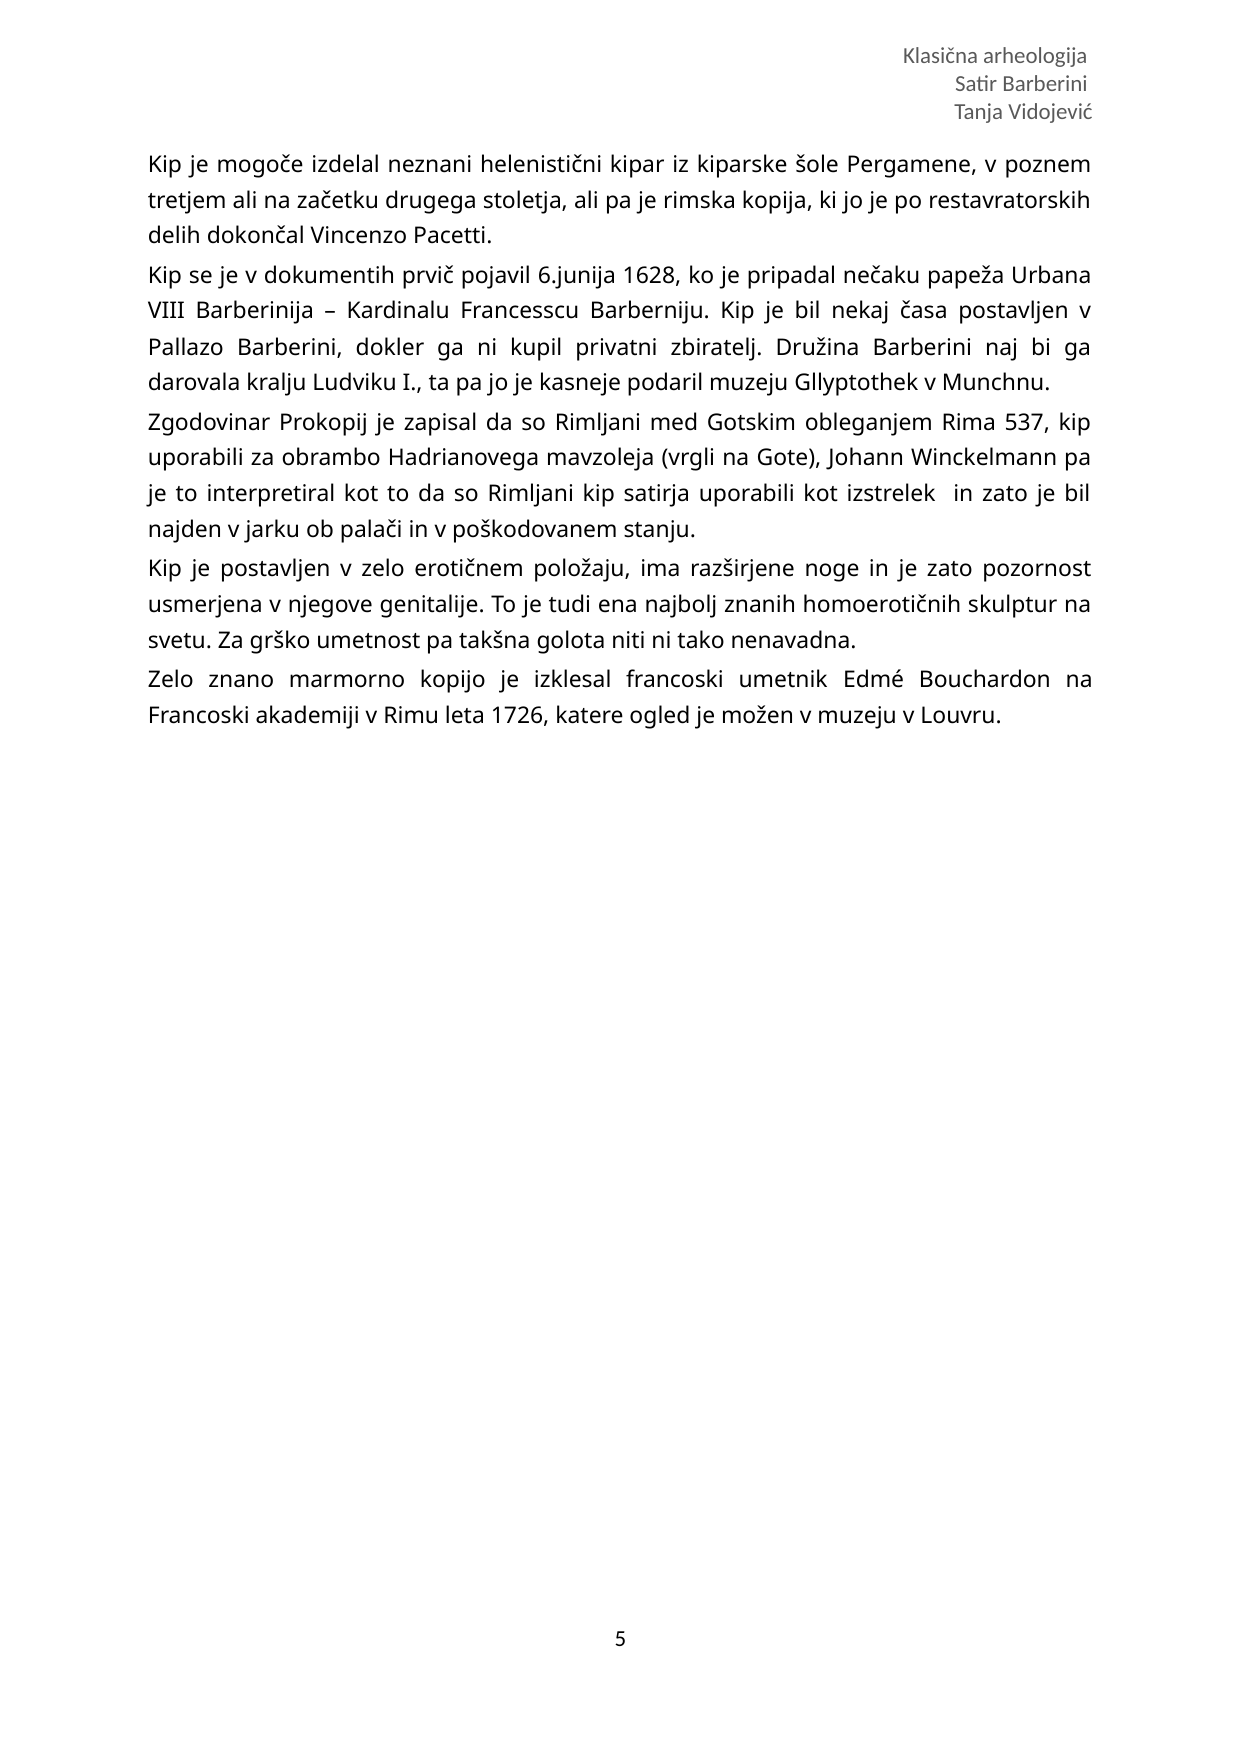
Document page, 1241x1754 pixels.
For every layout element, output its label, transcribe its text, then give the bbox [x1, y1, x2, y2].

text Kip je postavljen v zelo erotičnem položaju, ima razširjene noge in je zato pozornost usmerjena v njegove genitalije. To je tudi ena najbolj znanih homoerotičnih skulptur na svetu. Za grško umetnost pa takšna golota niti ni tako nenavadna. [148, 552, 1093, 655]
text Zelo znano marmorno kopijo je izklesal francoski umetnik Edmé Bouchardon na Francoski akademiji v Rimu leta 1726, katere ogled je možen v muzeju v Louvru. [148, 663, 1093, 730]
text Kip se je v dokumentih prvič pojavil 6.junija 1628, ko je pripadal nečaku papeža Urbana VIII Barberinija – Kardinalu Francesscu Barberniju. Kip je bil nekaj časa postavljen v Pallazo Barberini, dokler ga ni kupil privatni zbiratelj. Družina Barberini naj bi ga darovala kralju Ludviku I., ta pa jo je kasneje podaril muzeju Gllyptothek v Munchnu. [148, 258, 1093, 398]
text Kip je mogoče izdelal neznani helenistični kipar iz kiparske šole Pergamene, v poznem tretjem ali na začetku drugega stoletja, ali pa je rimska kopija, ki jo je po restavratorskih delih dokončal Vincenzo Pacetti. [148, 148, 1093, 251]
text Zgodovinar Prokopij je zapisal da so Rimljani med Gotskim obleganjem Rima 537, kip uporabili za obrambo Hadrianovega mavzoleja (vrgli na Gote), Johann Winckelmann pa je to interpretiral kot to da so Rimljani kip satirja uporabili kot izstrelek in zato je bil najden v jarku ob palači in v poškodovanem stanju. [148, 405, 1093, 544]
